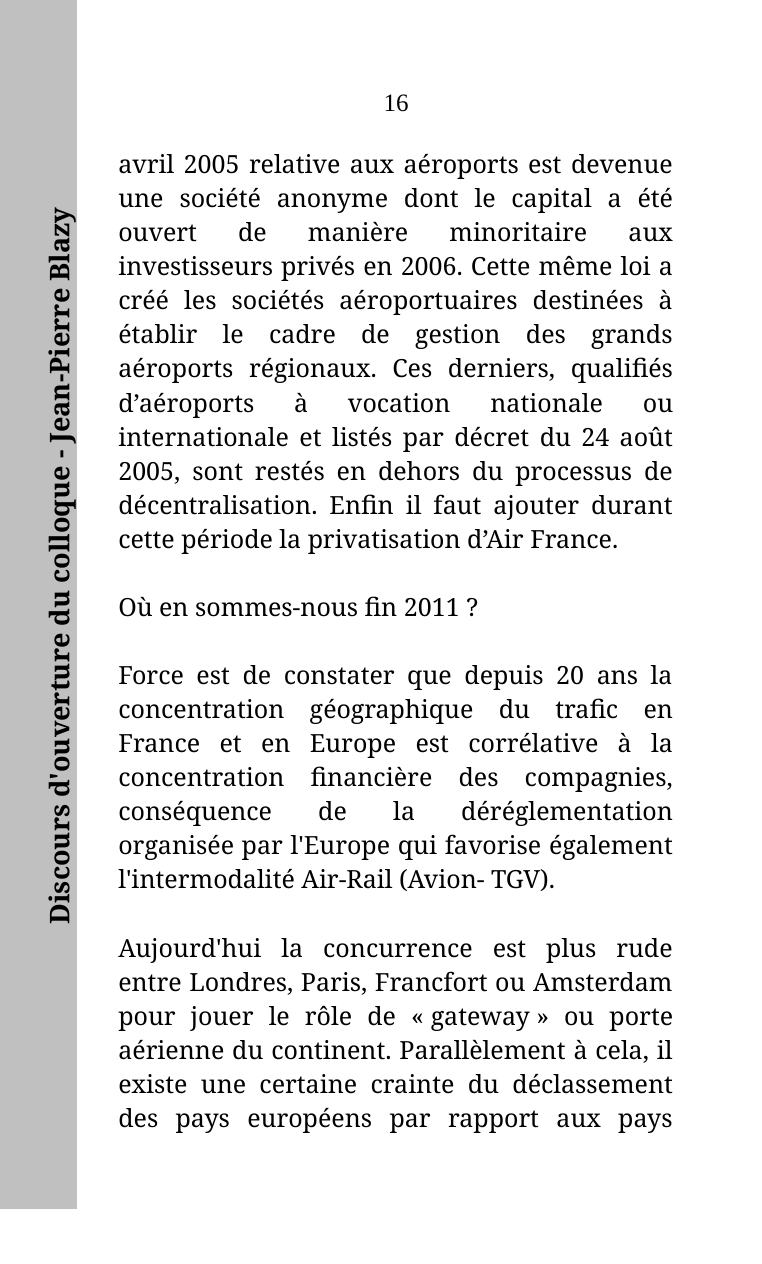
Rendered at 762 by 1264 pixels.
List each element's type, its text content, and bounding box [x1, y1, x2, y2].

text Discours d'ouverture du colloque - Jean-Pierre Blazy [0, 187, 77, 924]
text avril 2005 relative aux aéroports est devenue une société anonyme dont le capital a été ouvert de manière minoritaire aux investisseurs privés en 2006. Cette même loi a créé les sociétés aéroportuaires destinées à établir le cadre de gestion des grands aéroports régionaux. Ces derniers, qualifiés d’aéroports à vocation nationale ou internationale et listés par décret du 24 août 2005, sont restés en dehors du processus de décentralisation. Enfin il faut ajouter durant cette période la privatisation d’Air France. [118, 147, 673, 556]
text Force est de constater que depuis 20 ans la concentration géographique du trafic en France et en Europe est corrélative à la concentration financière des compagnies, conséquence de la déréglementation organisée par l'Europe qui favorise également l'intermodalité Air-Rail (Avion- TGV). [118, 658, 673, 896]
text Où en sommes-nous fin 2011 ? [118, 589, 673, 624]
text Aujourd'hui la concurrence est plus rude entre Londres, Paris, Francfort ou Amsterdam pour jouer le rôle de « gateway » ou porte aérienne du continent. Parallèlement à cela, il existe une certaine crainte du déclassement des pays européens par rapport aux pays [118, 930, 673, 1134]
